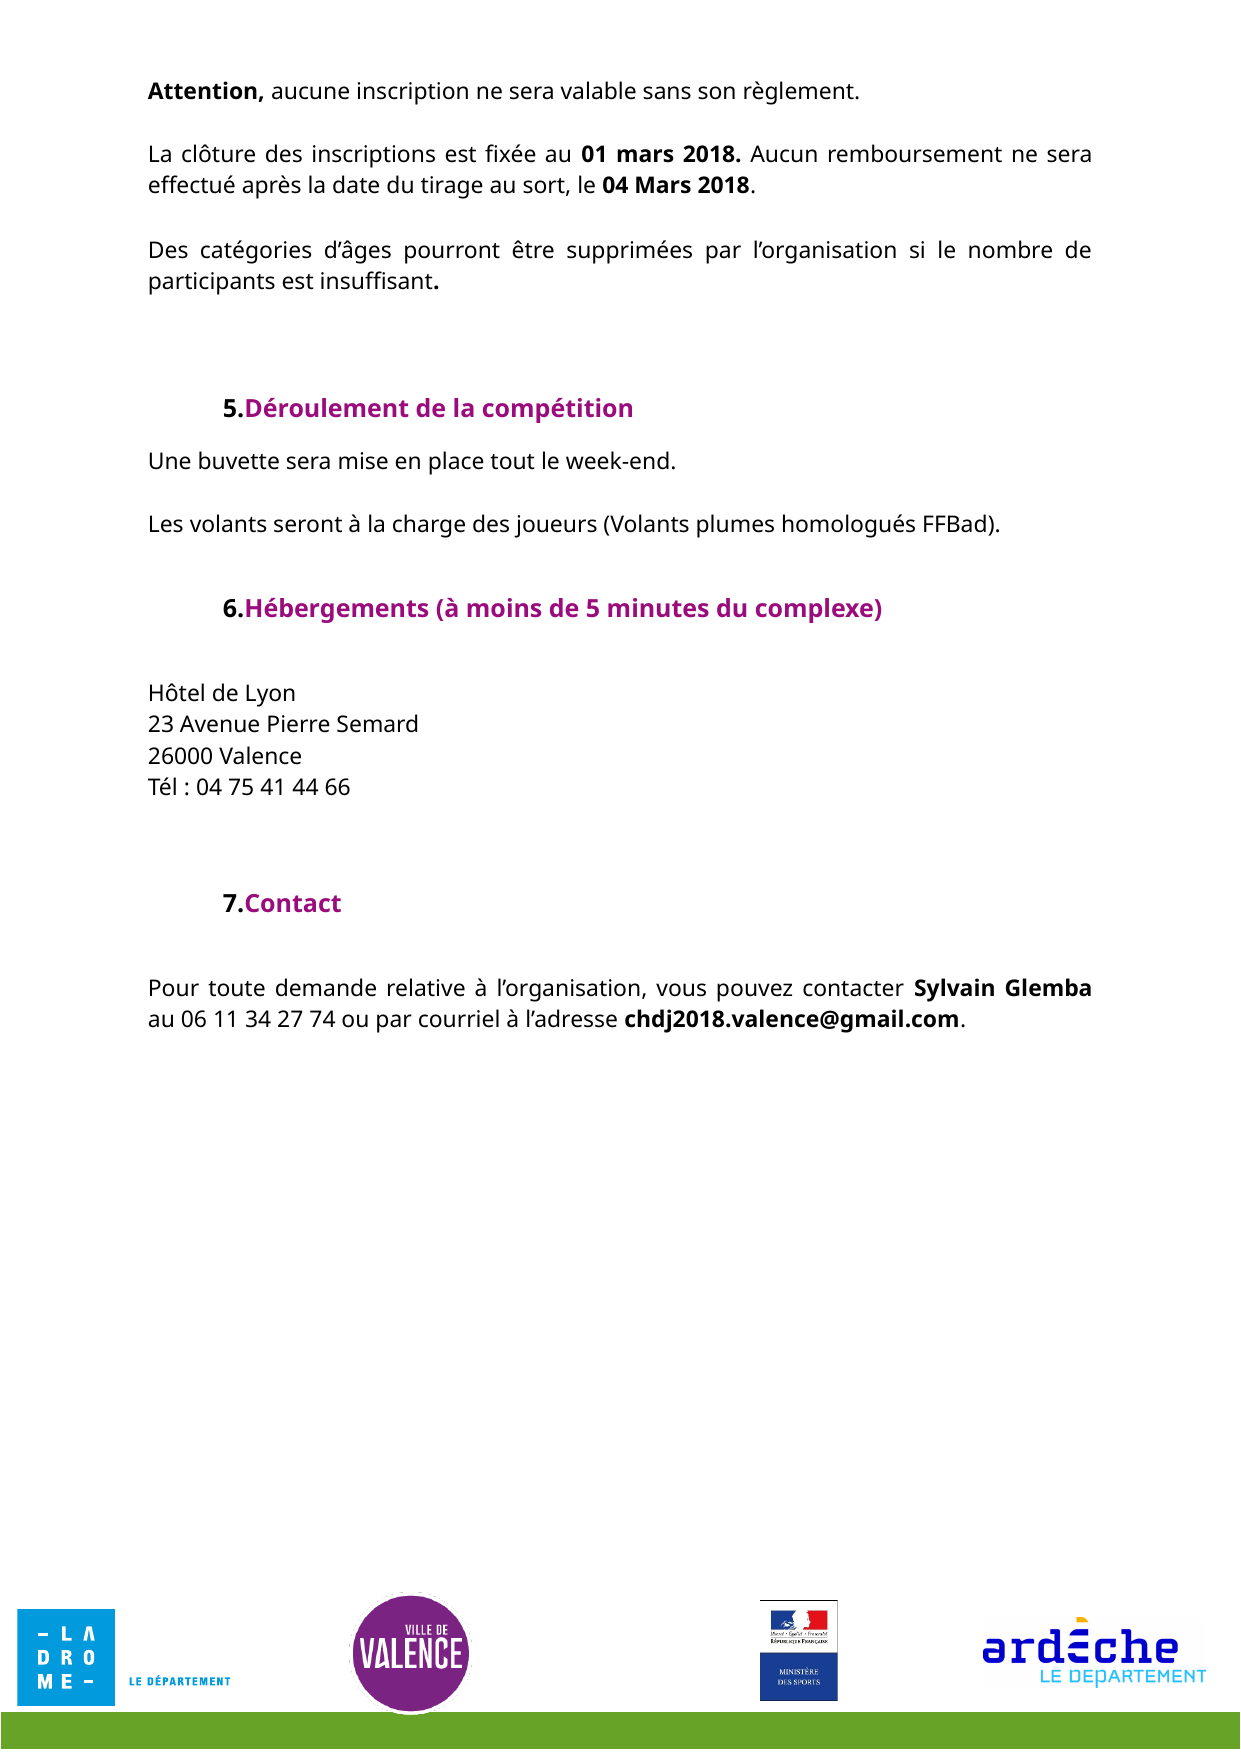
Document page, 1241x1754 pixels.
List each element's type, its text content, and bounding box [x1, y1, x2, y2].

text Attention, aucune inscription ne sera valable sans son règlement. [148, 75, 1092, 106]
list Hébergements (à moins de 5 minutes du complexe) [223, 591, 1092, 625]
text Une buvette sera mise en place tout le week-end. [148, 445, 1092, 476]
text Tél : 04 75 41 44 66 [148, 771, 1092, 802]
text 26000 Valence [148, 740, 1092, 771]
text Les volants seront à la charge des joueurs (Volants plumes homologués FFBad). [148, 508, 1092, 539]
text Pour toute demande relative à l’organisation, vous pouvez contacter Sylvain Glemba au 06 11 34 27 74 ou par courriel à l’adresse chdj2018.valence@gmail.com. [148, 972, 1092, 1034]
list Déroulement de la compétition [223, 390, 1092, 424]
text La clôture des inscriptions est fixée au 01 mars 2018. Aucun remboursement ne sera effectué après la date du tirage au sort, le 04 Mars 2018. [148, 137, 1092, 200]
list Contact [223, 886, 1092, 919]
text 23 Avenue Pierre Semard [148, 708, 1092, 740]
text Des catégories d’âges pourront être supprimées par l’organisation si le nombre de participants est insuffisant. [148, 234, 1092, 297]
text Hôtel de Lyon [148, 677, 1092, 708]
